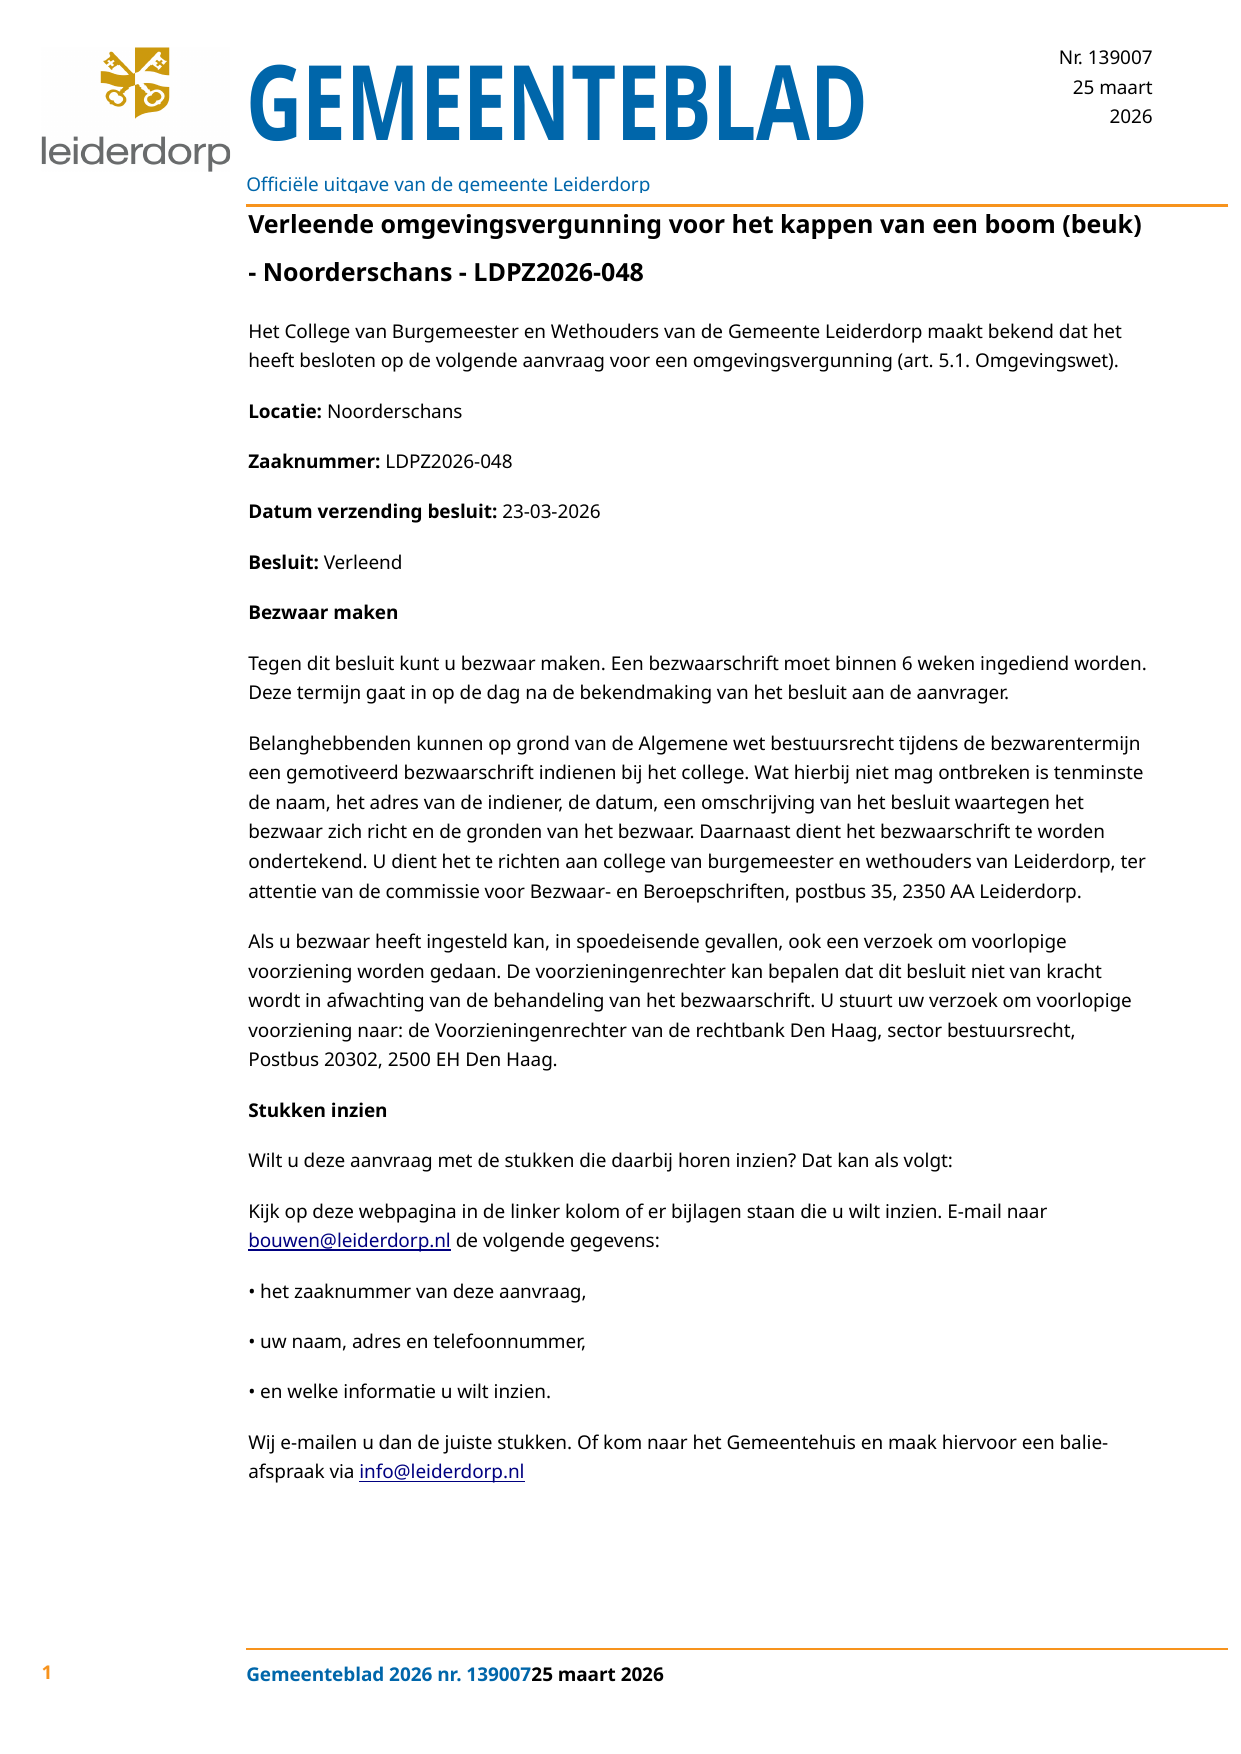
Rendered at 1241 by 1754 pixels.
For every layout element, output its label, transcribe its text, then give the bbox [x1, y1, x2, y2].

picture [41, 47, 231, 172]
text Zaaknummer: LDPZ2026-048 [248, 448, 1152, 474]
text Besluit: Verleend [248, 549, 1152, 575]
text Locatie: Noorderschans [248, 398, 1152, 424]
text Tegen dit besluit kunt u bezwaar maken. Een bezwaarschrift moet binnen 6 weken ingediend worden. Deze termijn gaat in op de dag na de bekendmaking van het besluit aan de aanvrager. [248, 650, 1152, 705]
text • uw naam, adres en telefoonnummer, [248, 1328, 1152, 1354]
text Verleende omgevingsvergunning voor het kappen van een boom (beuk) - Noorderschans - LDPZ2026-048 [248, 207, 1152, 288]
text • en welke informatie u wilt inzien. [248, 1379, 1152, 1404]
text Wilt u deze aanvraag met de stukken die daarbij horen inzien? Dat kan als volgt: [248, 1147, 1152, 1173]
text Wij e-mailen u dan de juiste stukken. Of kom naar het Gemeentehuis en maak hiervoor een balie-afspraak via info@leiderdorp.nl [248, 1429, 1152, 1484]
text Datum verzending besluit: 23-03-2026 [248, 499, 1152, 524]
text • het zaaknummer van deze aanvraag, [248, 1278, 1152, 1304]
text Belanghebbenden kunnen op grond van de Algemene wet bestuursrecht tijdens de bezwarentermijn een gemotiveerd bezwaarschrift indienen bij het college. Wat hierbij niet mag ontbreken is tenminste de naam, het adres van de indiener, de datum, een omschrijving van het besluit waartegen het bezwaar zich richt en de gronden van het bezwaar. Daarnaast dient het bezwaarschrift te worden ondertekend. U dient het te richten aan college van burgemeester en wethouders van Leiderdorp, ter attentie van de commissie voor Bezwaar- en Beroepschriften, postbus 35, 2350 AA Leiderdorp. [248, 730, 1152, 904]
text Stukken inzien [248, 1097, 1152, 1123]
text Het College van Burgemeester en Wethouders van de Gemeente Leiderdorp maakt bekend dat het heeft besloten op de volgende aanvraag voor een omgevingsvergunning (art. 5.1. Omgevingswet). [248, 318, 1152, 373]
text Kijk op deze webpagina in de linker kolom of er bijlagen staan die u wilt inzien. E-mail naar bouwen@leiderdorp.nl de volgende gegevens: [248, 1198, 1152, 1253]
text Bezwaar maken [248, 599, 1152, 625]
text Als u bezwaar heeft ingesteld kan, in spoedeisende gevallen, ook een verzoek om voorlopige voorziening worden gedaan. De voorzieningenrechter kan bepalen dat dit besluit niet van kracht wordt in afwachting van de behandeling van het bezwaarschrift. U stuurt uw verzoek om voorlopige voorziening naar: de Voorzieningenrechter van de rechtbank Den Haag, sector bestuursrecht, Postbus 20302, 2500 EH Den Haag. [248, 928, 1152, 1072]
